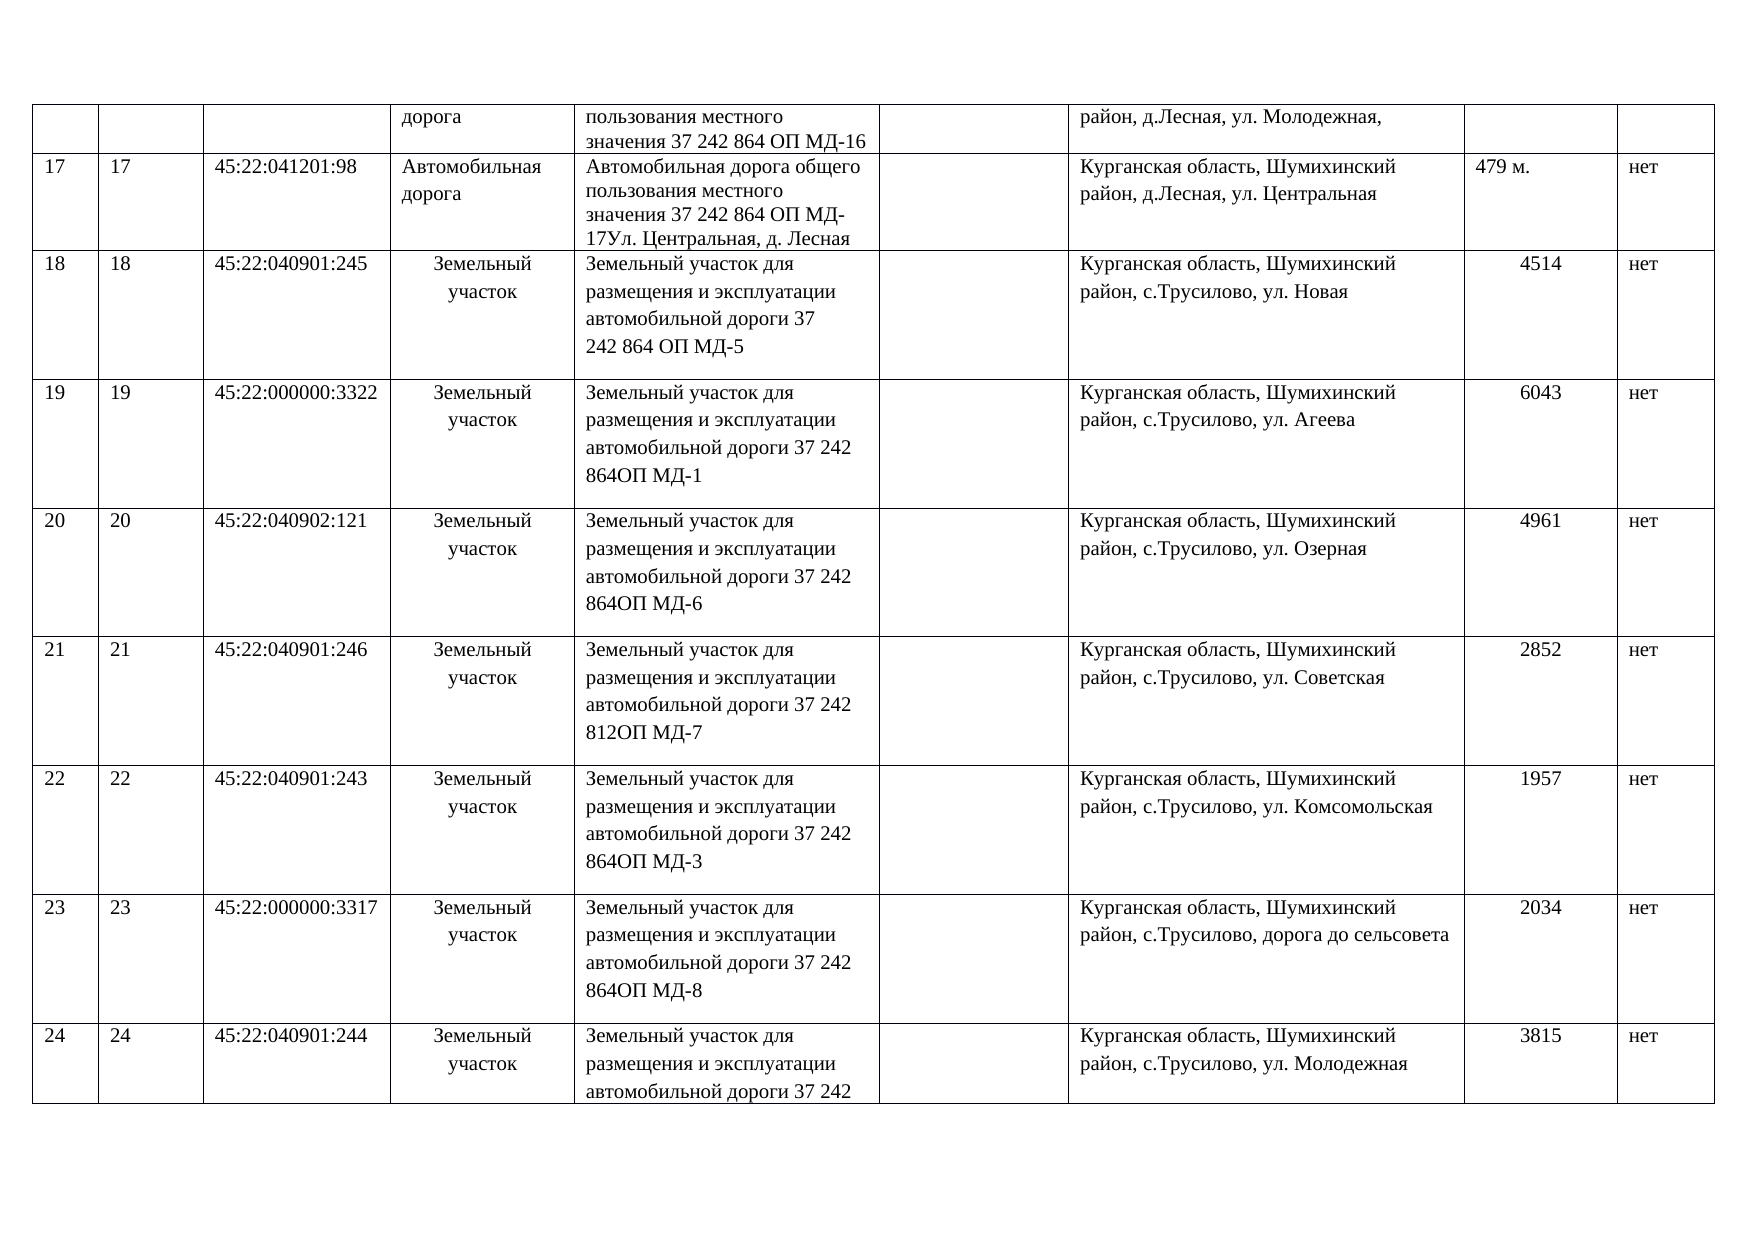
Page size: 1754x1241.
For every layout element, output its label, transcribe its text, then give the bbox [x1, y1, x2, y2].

table_cell Курганская область, Шумихинский район, д.Лесная, ул. Центральная [1069, 154, 1464, 250]
table_cell 45:22:000000:3317 [204, 895, 390, 1022]
table_cell 4514 [1465, 251, 1617, 379]
table_cell 24 [99, 1024, 203, 1103]
table_cell [880, 380, 1068, 507]
table_cell 22 [33, 766, 98, 894]
table_cell Земельный участок [391, 895, 574, 1022]
table_cell Курганская область, Шумихинский район, с.Трусилово, ул. Озерная [1069, 509, 1464, 636]
table_cell [880, 154, 1068, 250]
table_cell Земельный участок для размещения и эксплуатации автомобильной дороги 37 242 [575, 1024, 879, 1103]
table_cell пользования местного значения 37 242 864 ОП МД-16 [575, 105, 879, 153]
table_cell нет [1618, 380, 1714, 507]
table_cell 19 [99, 380, 203, 507]
table_cell 17 [99, 154, 203, 250]
table_cell Земельный участок для размещения и эксплуатации автомобильной дороги 37 242 864ОП МД-1 [575, 380, 879, 507]
table_cell Курганская область, Шумихинский район, с.Трусилово, ул. Советская [1069, 637, 1464, 765]
table_cell Земельный участок для размещения и эксплуатации автомобильной дороги 37 242 864 ОП МД-5 [575, 251, 879, 379]
table_cell [1465, 105, 1617, 153]
table_cell 21 [33, 637, 98, 765]
table_cell 3815 [1465, 1024, 1617, 1103]
table_cell 18 [99, 251, 203, 379]
table_cell нет [1618, 766, 1714, 894]
table_cell 6043 [1465, 380, 1617, 507]
table_cell Земельный участок для размещения и эксплуатации автомобильной дороги 37 242 864ОП МД-8 [575, 895, 879, 1022]
table_cell нет [1618, 509, 1714, 636]
table_cell [880, 895, 1068, 1022]
table_cell [880, 1024, 1068, 1103]
table_cell Курганская область, Шумихинский район, с.Трусилово, ул. Агеева [1069, 380, 1464, 507]
table_cell 45:22:040901:243 [204, 766, 390, 894]
table_cell Курганская область, Шумихинский район, с.Трусилово, ул. Комсомольская [1069, 766, 1464, 894]
table_cell Земельный участок для размещения и эксплуатации автомобильной дороги 37 242 864ОП МД-3 [575, 766, 879, 894]
table_cell 21 [99, 637, 203, 765]
table_cell Земельный участок [391, 637, 574, 765]
table_cell Земельный участок [391, 1024, 574, 1103]
table_cell нет [1618, 154, 1714, 250]
table_cell Автомобильная дорога [391, 154, 574, 250]
table_cell 479 м. [1465, 154, 1617, 250]
table_cell Курганская область, Шумихинский район, с.Трусилово, ул. Новая [1069, 251, 1464, 379]
table_cell нет [1618, 895, 1714, 1022]
table_cell [880, 637, 1068, 765]
table_cell 20 [99, 509, 203, 636]
table_cell нет [1618, 1024, 1714, 1103]
table_cell 18 [33, 251, 98, 379]
table_cell [99, 105, 203, 153]
table_cell 17 [33, 154, 98, 250]
table_cell [880, 105, 1068, 153]
table_cell 4961 [1465, 509, 1617, 636]
table_cell [204, 105, 390, 153]
table_cell 22 [99, 766, 203, 894]
table_cell 2852 [1465, 637, 1617, 765]
table_cell 45:22:000000:3322 [204, 380, 390, 507]
table_cell Земельный участок [391, 251, 574, 379]
table_cell 45:22:041201:98 [204, 154, 390, 250]
table_cell 24 [33, 1024, 98, 1103]
table_cell 45:22:040901:245 [204, 251, 390, 379]
table_cell [1618, 105, 1714, 153]
table_cell 1957 [1465, 766, 1617, 894]
table_cell 19 [33, 380, 98, 507]
table_cell Земельный участок для размещения и эксплуатации автомобильной дороги 37 242 812ОП МД-7 [575, 637, 879, 765]
table_cell [880, 251, 1068, 379]
table_cell [880, 509, 1068, 636]
table_cell 45:22:040901:246 [204, 637, 390, 765]
table_cell Курганская область, Шумихинский район, с.Трусилово, дорога до сельсовета [1069, 895, 1464, 1022]
table_cell 2034 [1465, 895, 1617, 1022]
table_cell Земельный участок [391, 509, 574, 636]
table_cell Земельный участок [391, 766, 574, 894]
table_cell Земельный участок для размещения и эксплуатации автомобильной дороги 37 242 864ОП МД-6 [575, 509, 879, 636]
table_cell нет [1618, 637, 1714, 765]
table_cell [880, 766, 1068, 894]
table_cell [33, 105, 98, 153]
table_cell 23 [33, 895, 98, 1022]
table_cell Автомобильная дорога общего пользования местного значения 37 242 864 ОП МД-17Ул. Центральная, д. Лесная [575, 154, 879, 250]
table_cell Курганская область, Шумихинский район, с.Трусилово, ул. Молодежная [1069, 1024, 1464, 1103]
table_cell нет [1618, 251, 1714, 379]
table_cell 23 [99, 895, 203, 1022]
table_cell 45:22:040902:121 [204, 509, 390, 636]
table_cell Земельный участок [391, 380, 574, 507]
table_cell 45:22:040901:244 [204, 1024, 390, 1103]
table_cell дорога [391, 105, 574, 153]
table_cell район, д.Лесная, ул. Молодежная, [1069, 105, 1464, 153]
table_cell 20 [33, 509, 98, 636]
